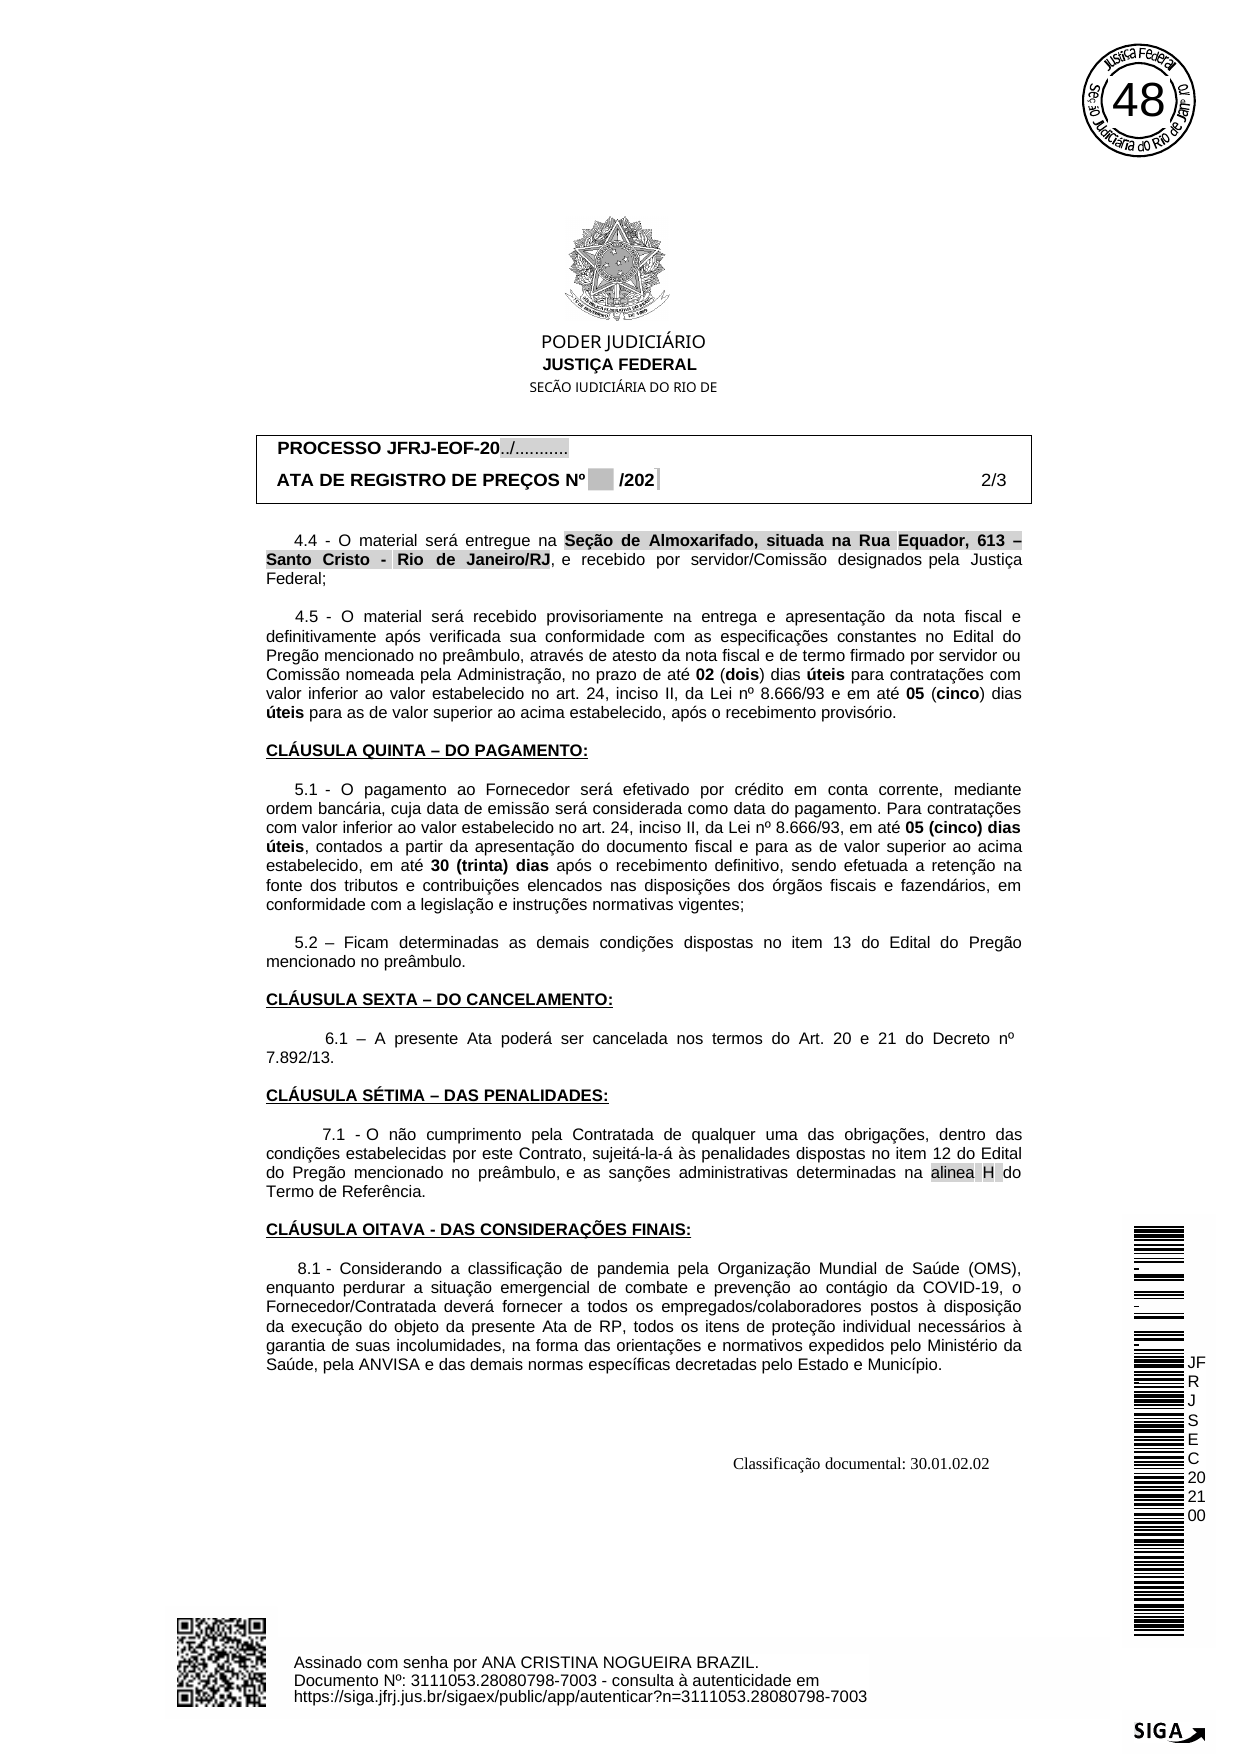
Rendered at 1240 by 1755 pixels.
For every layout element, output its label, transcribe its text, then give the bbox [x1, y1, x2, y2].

text CLÁUSULA QUINTA – DO PAGAMENTO: [266, 741, 1239, 760]
list - O material será entregue na Seção de Almoxarifado, situada na Rua Equador, 613 – Santo Cristo - Rio de Janeiro/RJ, e recebido por servidor/Comissão designados pela Justiça Federal; [235, 531, 1022, 588]
text e [1180, 96, 1192, 105]
text CLÁUSULA SÉTIMA – DAS PENALIDADES: [266, 1086, 1239, 1105]
text CLÁUSULA OITAVA - DAS CONSIDERAÇÕES FINAIS: [266, 1220, 1122, 1239]
text 6.1 – A presente Ata poderá ser cancelada nos termos do Art. 20 e 21 do Decreto nº 7.892/13. [266, 1029, 1043, 1067]
text ç [1088, 98, 1099, 106]
text CLÁUSULA SEXTA – DO CANCELAMENTO: [266, 990, 1239, 1009]
list JFRJSEC202100037A [1187, 1353, 1206, 1525]
list - O pagamento ao Fornecedor será efetivado por crédito em conta corrente, mediante ordem bancária, cuja data de emissão será considerada como data do pagamento. Para contratações com valor inferior ao valor estabelecido no art. 24, inciso II, da Lei nº 8.666/93, em até 05 (cinco) dias úteis, contados a partir da apresentação do documento fiscal e para as de valor superior ao acima estabelecido, em até 30 (trinta) dias após o recebimento definitivo, sendo efetuada a retenção na fonte dos tributos e contribuições elencados nas disposições dos órgãos fiscais e fazendários, em conformidade com a legislação e instruções normativas vigentes; [235, 779, 1022, 914]
list - O material será recebido provisoriamente na entrega e apresentação da nota fiscal e definitivamente após verificada sua conformidade com as especificações constantes no Edital do Pregão mencionado no preâmbulo, através de atesto da nota fiscal e de termo firmado por servidor ou Comissão nomeada pela Administração, no prazo de até 02 (dois) dias úteis para contratações com valor inferior ao valor estabelecido no art. 24, inciso II, da Lei nº 8.666/93 e em até 05 (cinco) dias úteis para as de valor superior ao acima estabelecido, após o recebimento provisório. [235, 608, 1022, 722]
text 7.1 - O não cumprimento pela Contratada de qualquer uma das obrigações, dentro das condições estabelecidas por este Contrato, sujeitá-la-á às penalidades dispostas no item 12 do Edital do Pregão mencionado no preâmbulo, e as sanções administrativas determinadas na alinea H do Termo de Referência. [266, 1125, 1022, 1201]
list – Ficam determinadas as demais condições dispostas no item 13 do Edital do Pregão mencionado no preâmbulo. [235, 933, 1022, 971]
list - Considerando a classificação de pandemia pela Organização Mundial de Saúde (OMS), enquanto perdurar a situação emergencial de combate e prevenção ao contágio da COVID-19, o Fornecedor/Contratada deverá fornecer a todos os empregados/colaboradores postos à disposição da execução do objeto da presente Ata de RP, todos os itens de proteção individual necessários à garantia de suas incolumidades, na forma das orientações e normativos expedidos pelo Ministério da Saúde, pela ANVISA e das demais normas específicas decretadas pelo Estado e Município. [237, 1259, 1022, 1374]
text Classificação documental: 30.01.02.02 [733, 1453, 1122, 1473]
